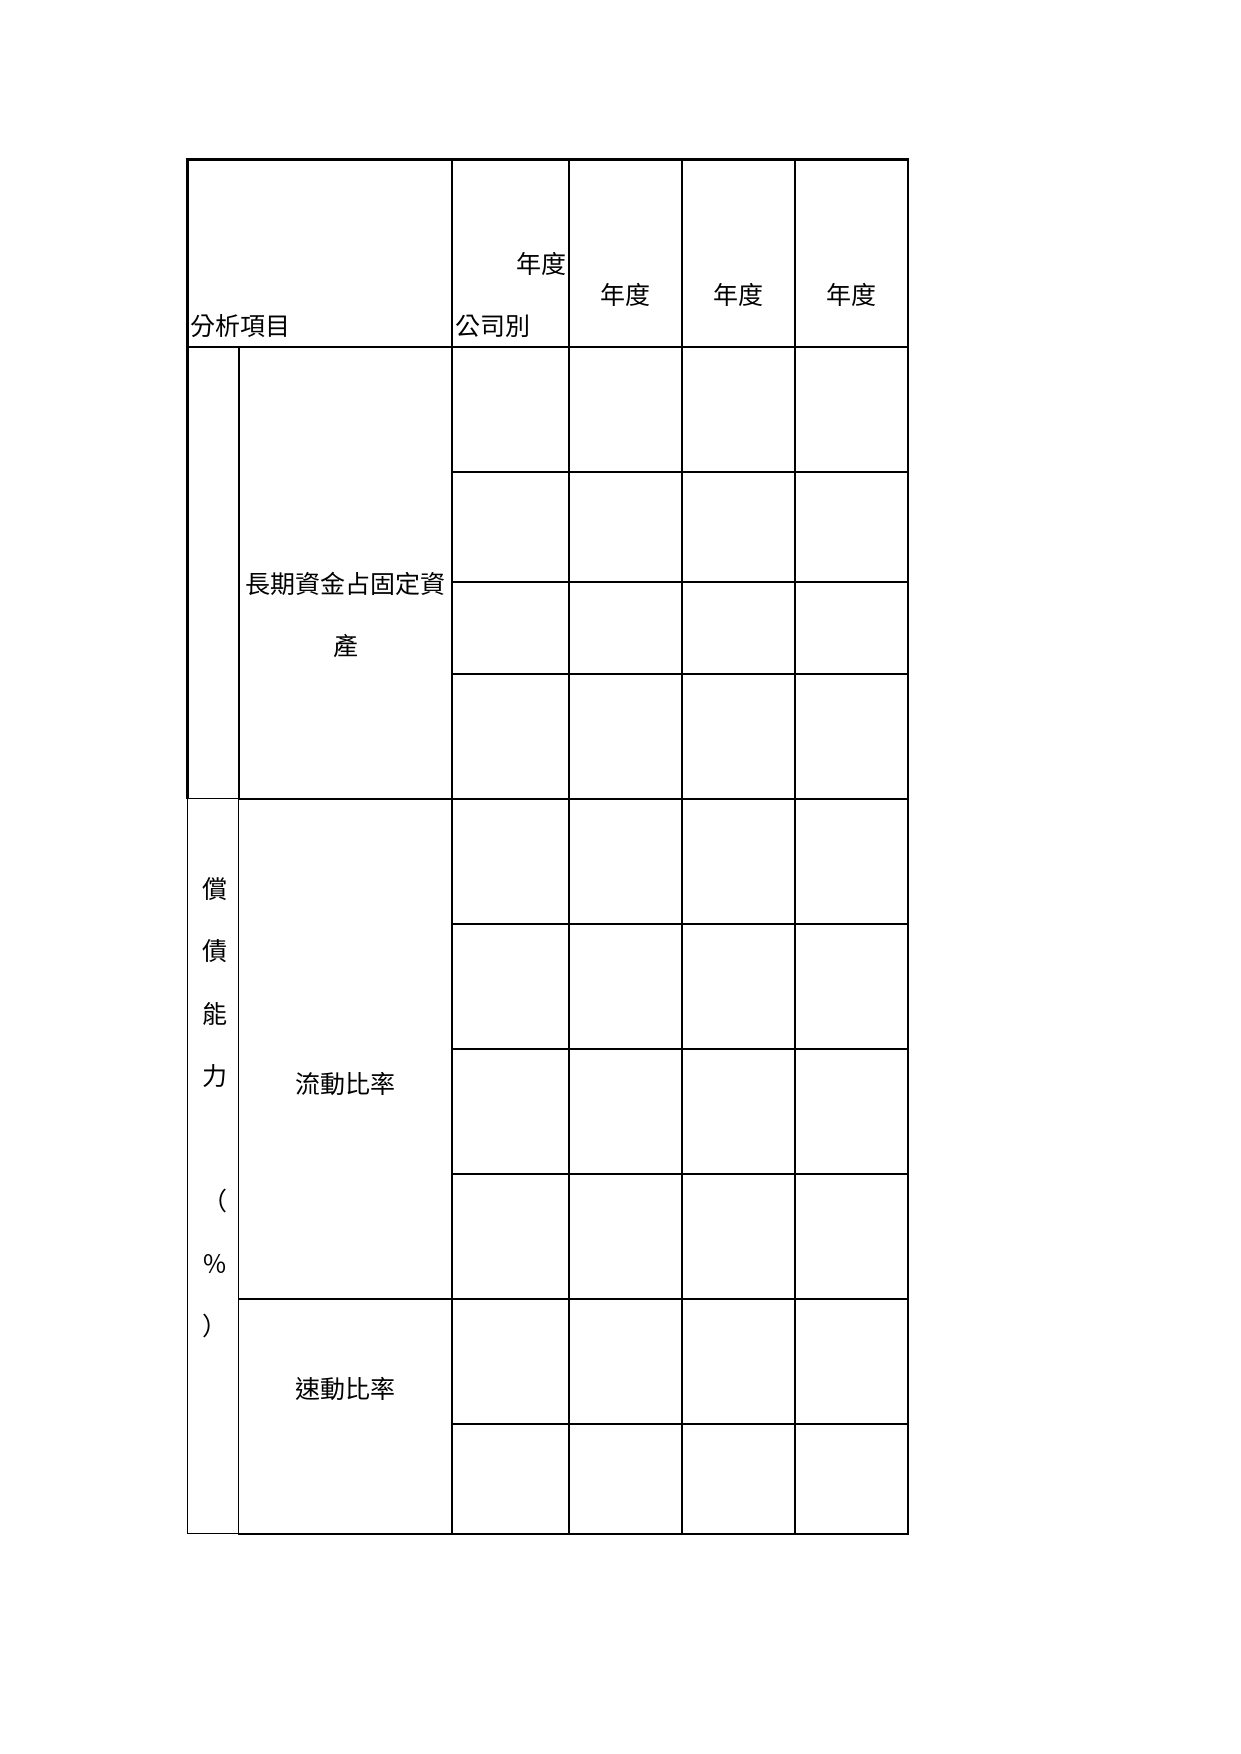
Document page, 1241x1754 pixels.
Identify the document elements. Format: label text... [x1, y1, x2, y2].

table_cell [796, 348, 907, 471]
table_cell [796, 1425, 907, 1533]
table_cell [683, 473, 794, 581]
table_cell [453, 1300, 568, 1423]
table_cell [683, 1050, 794, 1173]
table_cell [570, 1050, 681, 1173]
table_cell [683, 583, 794, 673]
table_cell [453, 1175, 568, 1298]
table_cell [796, 1300, 907, 1423]
table_cell [570, 583, 681, 673]
table_cell [570, 1175, 681, 1298]
table_cell [570, 800, 681, 923]
table_cell [570, 348, 681, 471]
table_cell [683, 925, 794, 1048]
table_cell [453, 675, 568, 798]
table_cell [796, 583, 907, 673]
table_cell [570, 1425, 681, 1533]
table_cell [453, 583, 568, 673]
table_cell [189, 348, 238, 798]
table_cell [796, 1175, 907, 1298]
table_cell [453, 473, 568, 581]
table_cell [683, 1175, 794, 1298]
table_cell [683, 348, 794, 471]
table_cell [796, 800, 907, 923]
table_header 年度 [683, 161, 794, 346]
table_cell [683, 1300, 794, 1423]
table_cell [683, 675, 794, 798]
table_cell [796, 1050, 907, 1173]
table_cell [570, 925, 681, 1048]
table_cell 長期資金占固定資產 [240, 348, 451, 798]
table_cell [796, 675, 907, 798]
table_cell [683, 800, 794, 923]
table_cell [570, 1300, 681, 1423]
table_header 年度 [570, 161, 681, 346]
table_header 年度 [796, 161, 907, 346]
table_cell [453, 348, 568, 471]
table_cell [453, 1050, 568, 1173]
table_cell [796, 925, 907, 1048]
table_header 分析項目 [189, 161, 451, 346]
table_header 年度 公司別 [453, 161, 568, 346]
table_cell [796, 473, 907, 581]
table_cell 償債能力 （％） [188, 799, 238, 1533]
table_cell [683, 1425, 794, 1533]
table_cell [453, 925, 568, 1048]
table_cell [570, 473, 681, 581]
table_cell [453, 800, 568, 923]
table_cell [453, 1425, 568, 1533]
table_cell 流動比率 [239, 800, 451, 1298]
table_cell 速動比率 [239, 1300, 451, 1533]
table_cell [570, 675, 681, 798]
